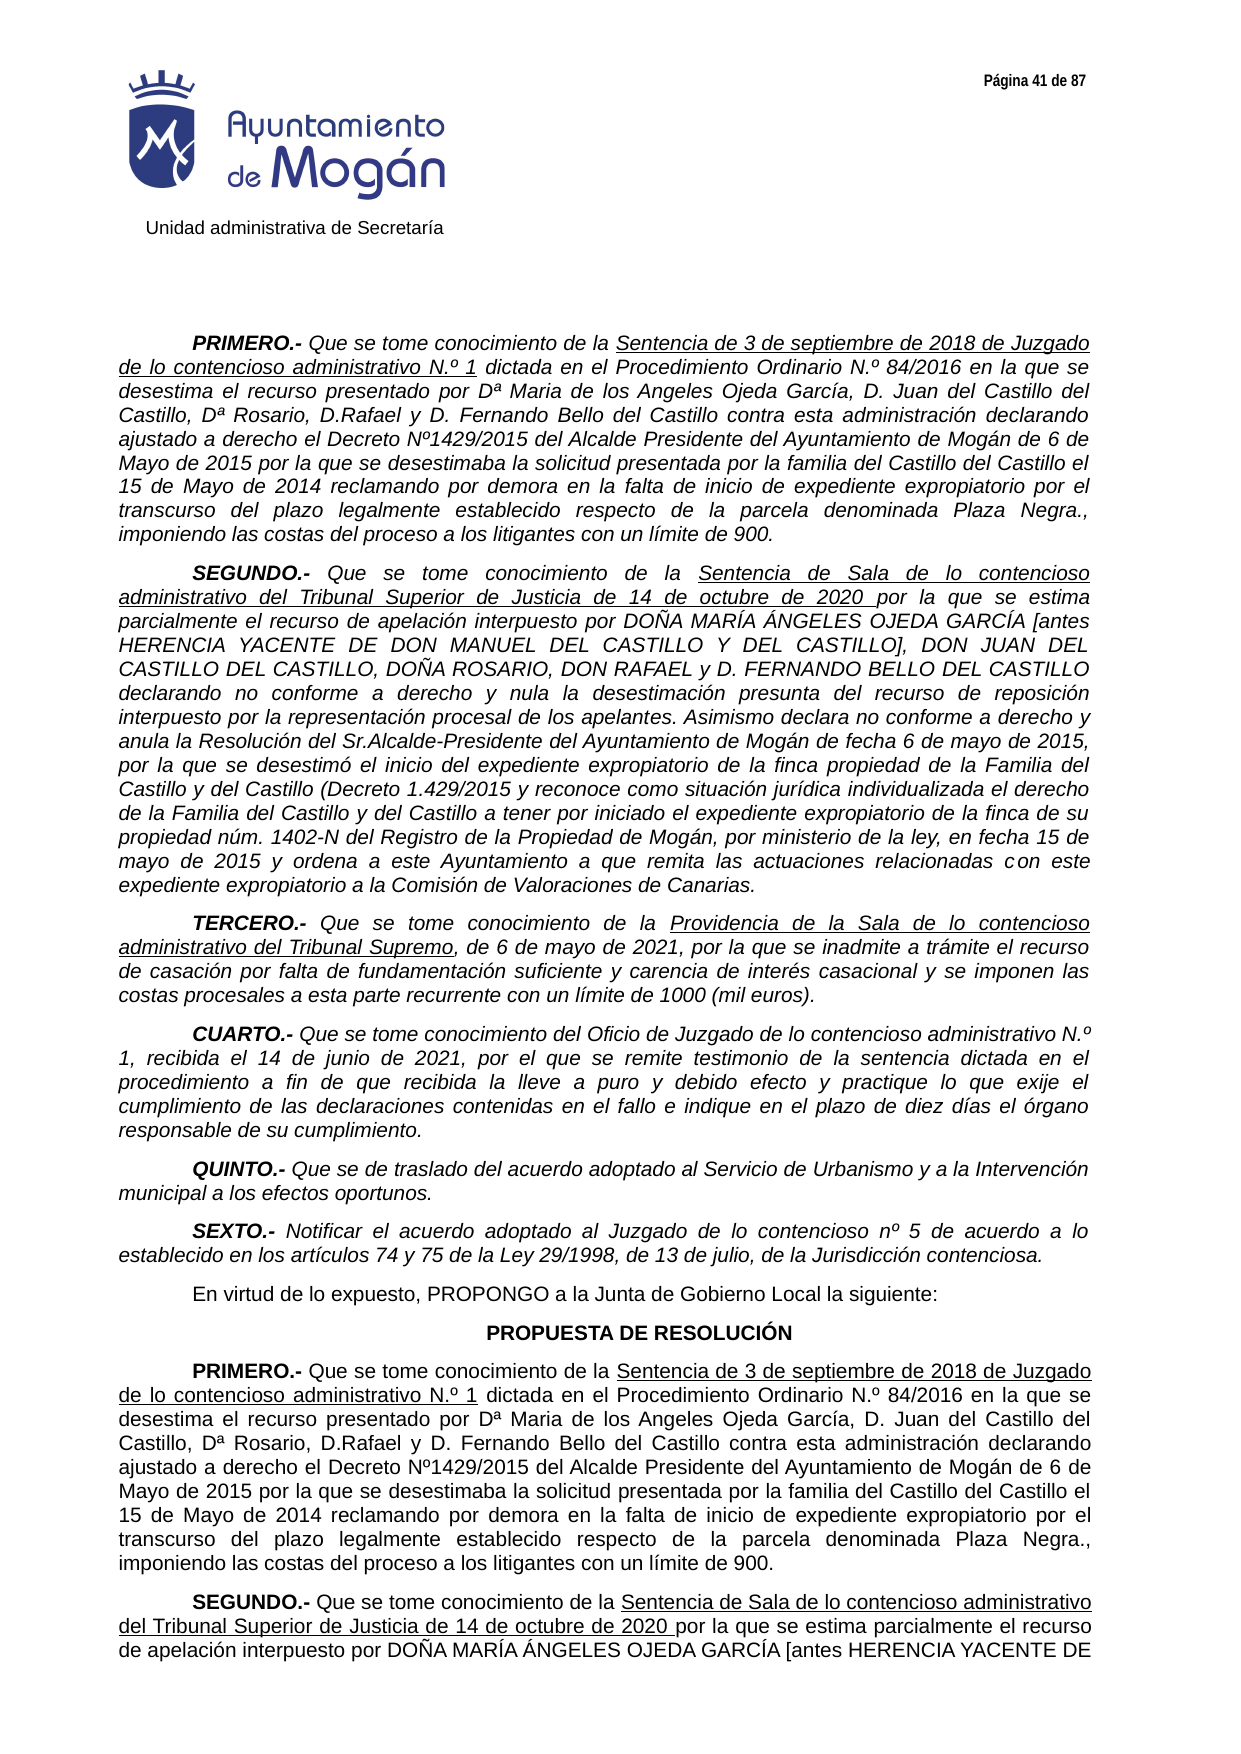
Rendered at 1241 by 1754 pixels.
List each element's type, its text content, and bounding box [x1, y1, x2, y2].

text SEGUNDO.- Que se tome conocimiento de la Sentencia de Sala de lo contencioso administrativo del Tribunal Superior de Justicia de 14 de octubre de 2020 por la que se estima parcialmente el recurso de apelación interpuesto por DOÑA MARÍA ÁNGELES OJEDA GARCÍA [antes HERENCIA YACENTE DE DON MANUEL DEL CASTILLO Y DEL CASTILLO], DON JUAN DEL CASTILLO DEL CASTILLO, DOÑA ROSARIO, DON RAFAEL y D. FERNANDO BELLO DEL CASTILLO declarando no conforme a derecho y nula la desestimación presunta del recurso de reposición interpuesto por la representación procesal de los apelantes. Asimismo declara no conforme a derecho y anula la Resolución del Sr.Alcalde-Presidente del Ayuntamiento de Mogán de fecha 6 de mayo de 2015, por la que se desestimó el inicio del expediente expropiatorio de la finca propiedad de la Familia del Castillo y del Castillo (Decreto 1.429/2015 y reconoce como situación jurídica individualizada el derecho de la Familia del Castillo y del Castillo a tener por iniciado el expediente expropiatorio de la finca de su propiedad núm. 1402-N del Registro de la Propiedad de Mogán, por ministerio de la ley, en fecha 15 de mayo de 2015 y ordena a este Ayuntamiento a que remita las actuaciones relacionadas con este expediente expropiatorio a la Comisión de Valoraciones de Canarias. [118, 561, 1092, 896]
text QUINTO.- Que se de traslado del acuerdo adoptado al Servicio de Urbanismo y a la Intervención municipal a los efectos oportunos. [118, 1156, 1092, 1204]
text PRIMERO.- Que se tome conocimiento de la Sentencia de 3 de septiembre de 2018 de Juzgado de lo contencioso administrativo N.º 1 dictada en el Procedimiento Ordinario N.º 84/2016 en la que se desestima el recurso presentado por Dª Maria de los Angeles Ojeda García, D. Juan del Castillo del Castillo, Dª Rosario, D.Rafael y D. Fernando Bello del Castillo contra esta administración declarando ajustado a derecho el Decreto Nº1429/2015 del Alcalde Presidente del Ayuntamiento de Mogán de 6 de Mayo de 2015 por la que se desestimaba la solicitud presentada por la familia del Castillo del Castillo el 15 de Mayo de 2014 reclamando por demora en la falta de inicio de expediente expropiatorio por el transcurso del plazo legalmente establecido respecto de la parcela denominada Plaza Negra., imponiendo las costas del proceso a los litigantes con un límite de 900. [118, 1359, 1092, 1575]
text CUARTO.- Que se tome conocimiento del Oficio de Juzgado de lo contencioso administrativo N.º 1, recibida el 14 de junio de 2021, por el que se remite testimonio de la sentencia dictada en el procedimiento a fin de que recibida la lleve a puro y debido efecto y practique lo que exije el cumplimiento de las declaraciones contenidas en el fallo e indique en el plazo de diez días el órgano responsable de su cumplimiento. [118, 1022, 1092, 1142]
text TERCERO.- Que se tome conocimiento de la Providencia de la Sala de lo contencioso administrativo del Tribunal Supremo, de 6 de mayo de 2021, por la que se inadmite a trámite el recurso de casación por falta de fundamentación suficiente y carencia de interés casacional y se imponen las costas procesales a esta parte recurrente con un límite de 1000 (mil euros). [118, 911, 1092, 1007]
text En virtud de lo expuesto, PROPONGO a la Junta de Gobierno Local la siguiente: [118, 1282, 1092, 1306]
text PROPUESTA DE RESOLUCIÓN [118, 1321, 1092, 1344]
text PRIMERO.- Que se tome conocimiento de la Sentencia de 3 de septiembre de 2018 de Juzgado de lo contencioso administrativo N.º 1 dictada en el Procedimiento Ordinario N.º 84/2016 en la que se desestima el recurso presentado por Dª Maria de los Angeles Ojeda García, D. Juan del Castillo del Castillo, Dª Rosario, D.Rafael y D. Fernando Bello del Castillo contra esta administración declarando ajustado a derecho el Decreto Nº1429/2015 del Alcalde Presidente del Ayuntamiento de Mogán de 6 de Mayo de 2015 por la que se desestimaba la solicitud presentada por la familia del Castillo del Castillo el 15 de Mayo de 2014 reclamando por demora en la falta de inicio de expediente expropiatorio por el transcurso del plazo legalmente establecido respecto de la parcela denominada Plaza Negra., imponiendo las costas del proceso a los litigantes con un límite de 900. [118, 331, 1092, 546]
text SEGUNDO.- Que se tome conocimiento de la Sentencia de Sala de lo contencioso administrativo del Tribunal Superior de Justicia de 14 de octubre de 2020 por la que se estima parcialmente el recurso de apelación interpuesto por DOÑA MARÍA ÁNGELES OJEDA GARCÍA [antes HERENCIA YACENTE DE [118, 1590, 1092, 1662]
text SEXTO.- Notificar el acuerdo adoptado al Juzgado de lo contencioso nº 5 de acuerdo a lo establecido en los artículos 74 y 75 de la Ley 29/1998, de 13 de julio, de la Jurisdicción contenciosa. [118, 1219, 1092, 1267]
picture [128, 70, 445, 206]
